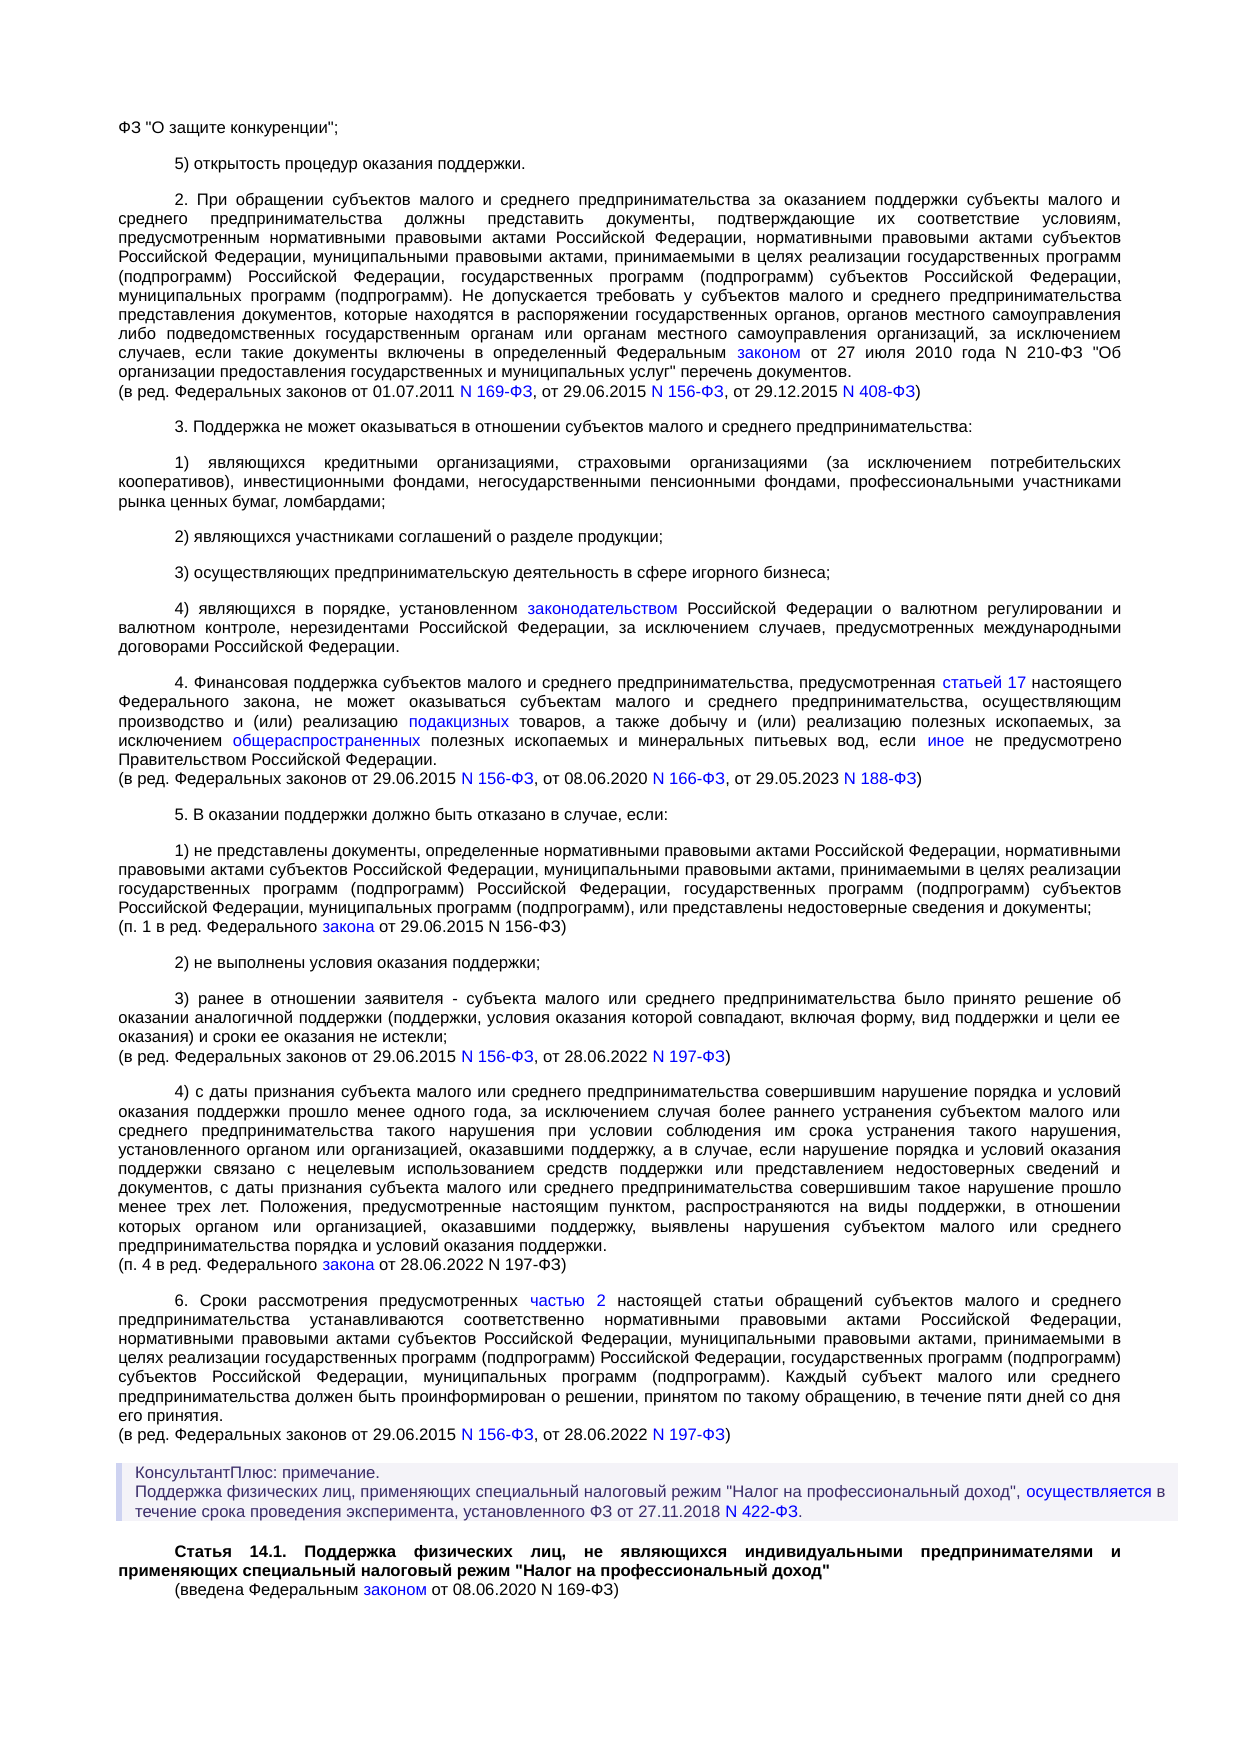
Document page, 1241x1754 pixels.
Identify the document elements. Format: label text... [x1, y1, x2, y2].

table_header КонсультантПлюс: примечание. Поддержка физических лиц, применяющих специальный налоговый режим "Налог на профессиональный доход", осуществляется в течение срока проведения эксперимента, установленного ФЗ от 27.11.2018 N 422-ФЗ. [134, 1463, 1166, 1521]
text 2) не выполнены условия оказания поддержки; [118, 953, 1122, 972]
text (в ред. Федеральных законов от 29.06.2015 N 156-ФЗ, от 28.06.2022 N 197-ФЗ) [118, 1046, 1122, 1066]
text (введена Федеральным законом от 08.06.2020 N 169-ФЗ) [118, 1580, 1122, 1599]
text 5. В оказании поддержки должно быть отказано в случае, если: [118, 805, 1122, 824]
text 4) с даты признания субъекта малого или среднего предпринимательства совершившим нарушение порядка и условий оказания поддержки прошло менее одного года, за исключением случая более раннего устранения субъектом малого или среднего предпринимательства такого нарушения при условии соблюдения им срока устранения такого нарушения, установленного органом или организацией, оказавшими поддержку, а в случае, если нарушение порядка и условий оказания поддержки связано с нецелевым использованием средств поддержки или представлением недостоверных сведений и документов, с даты признания субъекта малого или среднего предпринимательства совершившим такое нарушение прошло менее трех лет. Положения, предусмотренные настоящим пунктом, распространяются на виды поддержки, в отношении которых органом или организацией, оказавшими поддержку, выявлены нарушения субъектом малого или среднего предпринимательства порядка и условий оказания поддержки. [118, 1082, 1122, 1255]
text 5) открытость процедур оказания поддержки. [118, 154, 1122, 173]
table_header [1166, 1463, 1178, 1521]
text 4) являющихся в порядке, установленном законодательством Российской Федерации о валютном регулировании и валютном контроле, нерезидентами Российской Федерации, за исключением случаев, предусмотренных международными договорами Российской Федерации. [118, 599, 1122, 656]
text (в ред. Федеральных законов от 01.07.2011 N 169-ФЗ, от 29.06.2015 N 156-ФЗ, от 29.12.2015 N 408-ФЗ) [118, 381, 1122, 401]
text (п. 4 в ред. Федерального закона от 28.06.2022 N 197-ФЗ) [118, 1255, 1122, 1274]
text 1) не представлены документы, определенные нормативными правовыми актами Российской Федерации, нормативными правовыми актами субъектов Российской Федерации, муниципальными правовыми актами, принимаемыми в целях реализации государственных программ (подпрограмм) Российской Федерации, государственных программ (подпрограмм) субъектов Российской Федерации, муниципальных программ (подпрограмм), или представлены недостоверные сведения и документы; [118, 841, 1122, 917]
text (в ред. Федеральных законов от 29.06.2015 N 156-ФЗ, от 28.06.2022 N 197-ФЗ) [118, 1425, 1122, 1444]
text 4. Финансовая поддержка субъектов малого и среднего предпринимательства, предусмотренная статьей 17 настоящего Федерального закона, не может оказываться субъектам малого и среднего предпринимательства, осуществляющим производство и (или) реализацию подакцизных товаров, а также добычу и (или) реализацию полезных ископаемых, за исключением общераспространенных полезных ископаемых и минеральных питьевых вод, если иное не предусмотрено Правительством Российской Федерации. [118, 673, 1122, 769]
text (п. 1 в ред. Федерального закона от 29.06.2015 N 156-ФЗ) [118, 917, 1122, 936]
text ФЗ "О защите конкуренции"; [118, 118, 1122, 137]
text 1) являющихся кредитными организациями, страховыми организациями (за исключением потребительских кооперативов), инвестиционными фондами, негосударственными пенсионными фондами, профессиональными участниками рынка ценных бумаг, ломбардами; [118, 453, 1122, 511]
text Статья 14.1. Поддержка физических лиц, не являющихся индивидуальными предпринимателями и применяющих специальный налоговый режим "Налог на профессиональный доход" [118, 1541, 1122, 1580]
table_header [116, 1463, 122, 1521]
table_header [122, 1463, 134, 1521]
text 3) ранее в отношении заявителя - субъекта малого или среднего предпринимательства было принято решение об оказании аналогичной поддержки (поддержки, условия оказания которой совпадают, включая форму, вид поддержки и цели ее оказания) и сроки ее оказания не истекли; [118, 989, 1122, 1046]
text (в ред. Федеральных законов от 29.06.2015 N 156-ФЗ, от 08.06.2020 N 166-ФЗ, от 29.05.2023 N 188-ФЗ) [118, 769, 1122, 788]
text 2. При обращении субъектов малого и среднего предпринимательства за оказанием поддержки субъекты малого и среднего предпринимательства должны представить документы, подтверждающие их соответствие условиям, предусмотренным нормативными правовыми актами Российской Федерации, нормативными правовыми актами субъектов Российской Федерации, муниципальными правовыми актами, принимаемыми в целях реализации государственных программ (подпрограмм) Российской Федерации, государственных программ (подпрограмм) субъектов Российской Федерации, муниципальных программ (подпрограмм). Не допускается требовать у субъектов малого и среднего предпринимательства представления документов, которые находятся в распоряжении государственных органов, органов местного самоуправления либо подведомственных государственным органам или органам местного самоуправления организаций, за исключением случаев, если такие документы включены в определенный Федеральным законом от 27 июля 2010 года N 210-ФЗ "Об организации предоставления государственных и муниципальных услуг" перечень документов. [118, 190, 1122, 381]
text 3. Поддержка не может оказываться в отношении субъектов малого и среднего предпринимательства: [118, 417, 1122, 436]
text 2) являющихся участниками соглашений о разделе продукции; [118, 527, 1122, 546]
text 6. Сроки рассмотрения предусмотренных частью 2 настоящей статьи обращений субъектов малого и среднего предпринимательства устанавливаются соответственно нормативными правовыми актами Российской Федерации, нормативными правовыми актами субъектов Российской Федерации, муниципальными правовыми актами, принимаемыми в целях реализации государственных программ (подпрограмм) Российской Федерации, государственных программ (подпрограмм) субъектов Российской Федерации, муниципальных программ (подпрограмм). Каждый субъект малого или среднего предпринимательства должен быть проинформирован о решении, принятом по такому обращению, в течение пяти дней со дня его принятия. [118, 1291, 1122, 1425]
text 3) осуществляющих предпринимательскую деятельность в сфере игорного бизнеса; [118, 563, 1122, 582]
